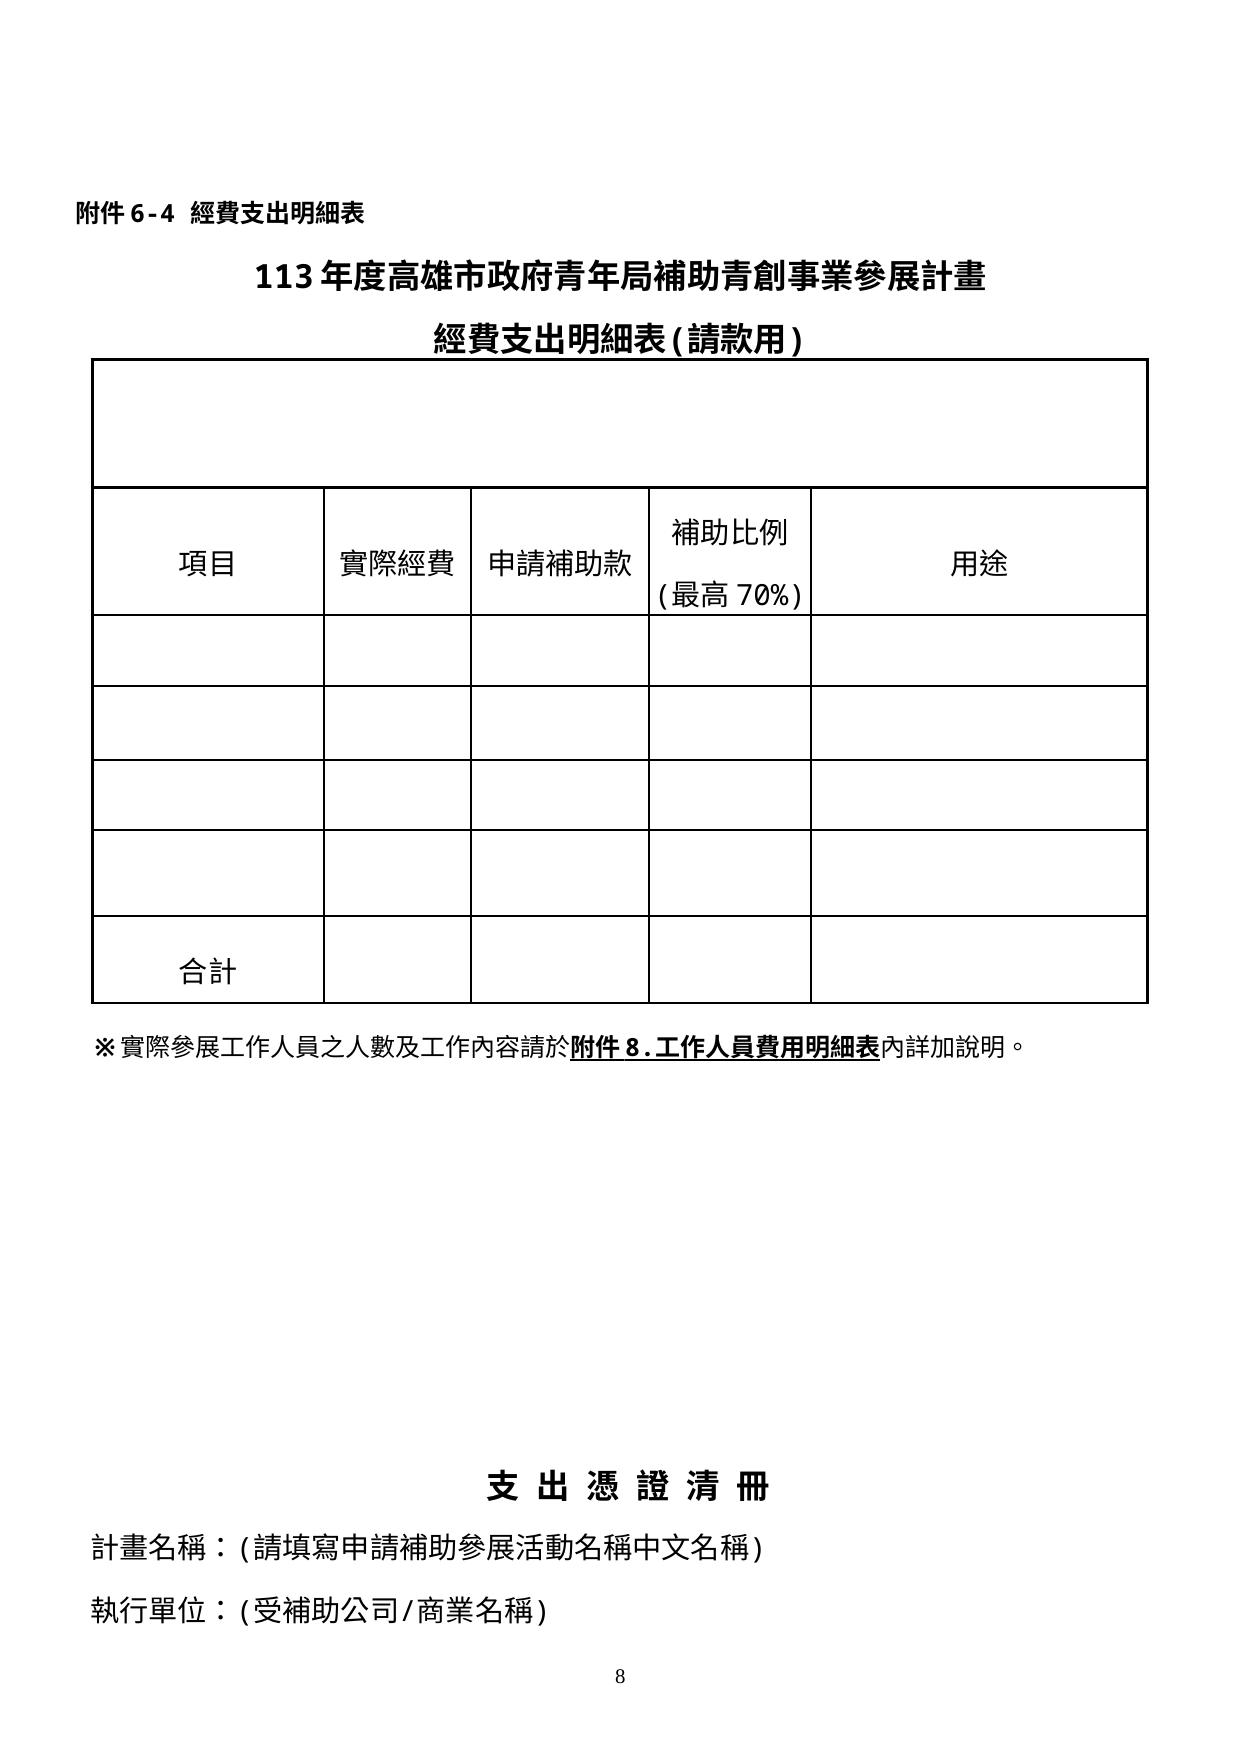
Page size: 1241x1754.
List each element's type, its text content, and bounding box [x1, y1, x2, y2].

table_cell [472, 917, 648, 1002]
table_cell [472, 831, 648, 915]
text ※實際參展工作人員之人數及工作內容請於附件8.工作人員費用明細表內詳加說明。 [90, 1004, 1165, 1067]
text 執行單位：(受補助公司/商業名稱) [90, 1567, 1165, 1629]
table_cell [812, 831, 1146, 915]
table_cell [94, 616, 323, 685]
table_cell [650, 831, 810, 915]
table_cell [812, 917, 1146, 1002]
table_cell 用途 [812, 489, 1146, 614]
table_cell [94, 761, 323, 829]
text 支 出 憑 證 清 冊 [90, 1442, 1165, 1504]
table_cell [812, 616, 1146, 685]
table_cell 申請補助款 [472, 489, 648, 614]
table_cell [650, 917, 810, 1002]
table_cell [94, 831, 323, 915]
text 113年度高雄市政府青年局補助青創事業參展計畫 [75, 233, 1165, 295]
text 計畫名稱：(請填寫申請補助參展活動名稱中文名稱) [90, 1504, 1165, 1567]
text 經費支出明細表(請款用) [75, 295, 1165, 358]
table_cell [472, 761, 648, 829]
table_cell [94, 687, 323, 759]
table_cell [650, 687, 810, 759]
table_cell 項目 [94, 489, 323, 614]
table_cell [325, 616, 470, 685]
table_cell [650, 616, 810, 685]
table_cell [472, 687, 648, 759]
table_cell [325, 687, 470, 759]
table_cell 實際經費 [325, 489, 470, 614]
subtitle 附件6-4 經費支出明細表 [75, 170, 1165, 233]
table_cell 合計 [94, 917, 323, 1002]
table_cell [472, 616, 648, 685]
table_cell [812, 761, 1146, 829]
table_cell 補助比例 (最高70%) [650, 489, 810, 614]
table_cell [325, 917, 470, 1002]
table_cell [325, 831, 470, 915]
table_cell [650, 761, 810, 829]
table_cell [812, 687, 1146, 759]
table_cell [325, 761, 470, 829]
table_header [94, 361, 1146, 486]
